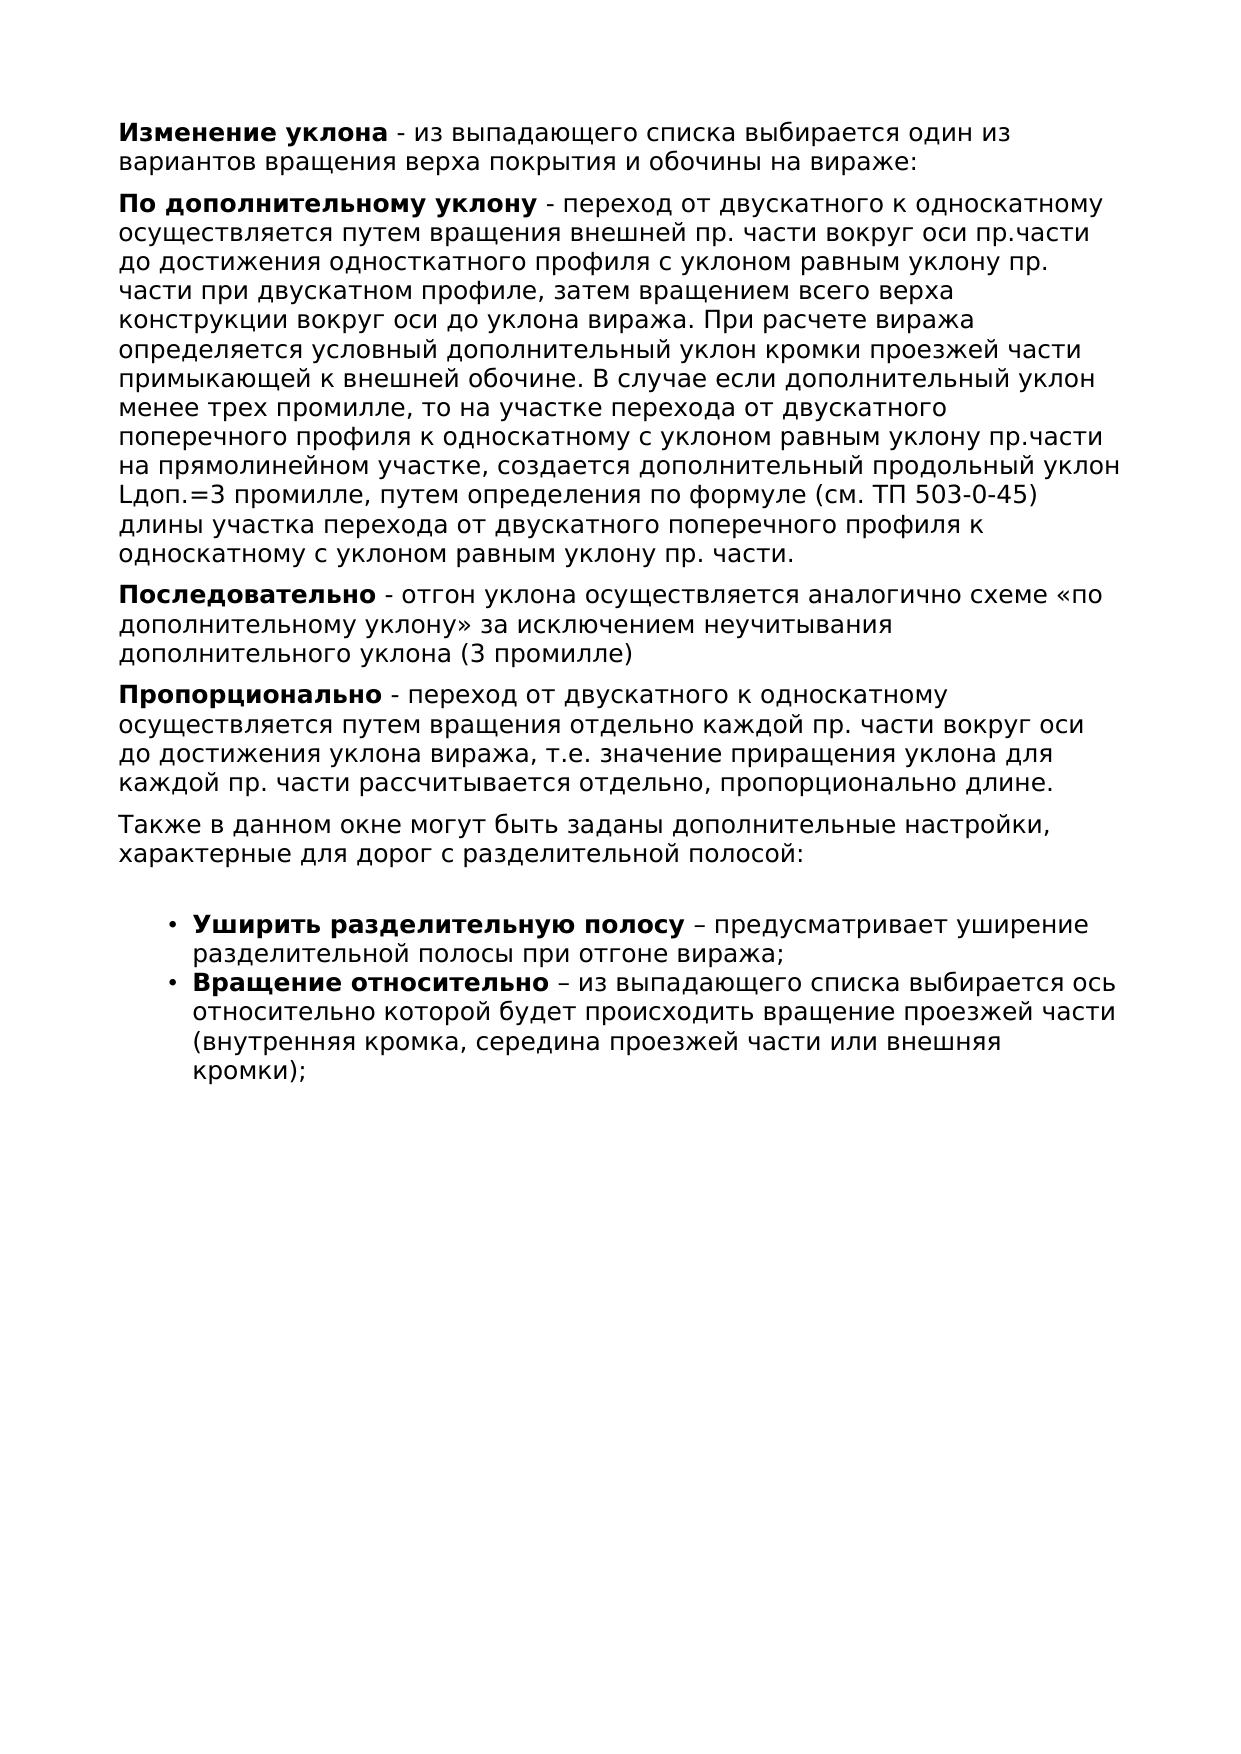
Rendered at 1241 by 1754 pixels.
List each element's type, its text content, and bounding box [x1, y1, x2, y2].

text Последовательно - отгон уклона осуществляется аналогично схеме «по дополнительному уклону» за исключением неучитывания дополнительного уклона (3 промилле) [118, 581, 1122, 668]
text Также в данном окне могут быть заданы дополнительные настройки, характерные для дорог с разделительной полосой: [118, 810, 1122, 868]
text Изменение уклона - из выпадающего списка выбирается один из вариантов вращения верха покрытия и обочины на вираже: [118, 118, 1122, 176]
text Пропорционально - переход от двускатного к односкатному осуществляется путем вращения отдельно каждой пр. части вокруг оси до достижения уклона виража, т.е. значение приращения уклона для каждой пр. части рассчитывается отдельно, пропорционально длине. [118, 681, 1122, 797]
list Вращение относительно – из выпадающего списка выбирается ось относительно которой будет происходить вращение проезжей части (внутренняя кромка, середина проезжей части или внешняя кромки); [177, 968, 1122, 1085]
text По дополнительному уклону - переход от двускатного к односкатному осуществляется путем вращения внешней пр. части вокруг оси пр.части до достижения односткатного профиля с уклоном равным уклону пр. части при двускатном профиле, затем вращением всего верха конструкции вокруг оси до уклона виража. При расчете виража определяется условный дополнительный уклон кромки проезжей части примыкающей к внешней обочине. В случае если дополнительный уклон менее трех промилле, то на участке перехода от двускатного поперечного профиля к односкатному с уклоном равным уклону пр.части на прямолинейном участке, создается дополнительный продольный уклон Lдоп.=3 промилле, путем определения по формуле (см. ТП 503-0-45) длины участка перехода от двускатного поперечного профиля к односкатному с уклоном равным уклону пр. части. [118, 189, 1122, 568]
list Уширить разделительную полосу – предусматривает уширение разделительной полосы при отгоне виража; [177, 910, 1122, 968]
